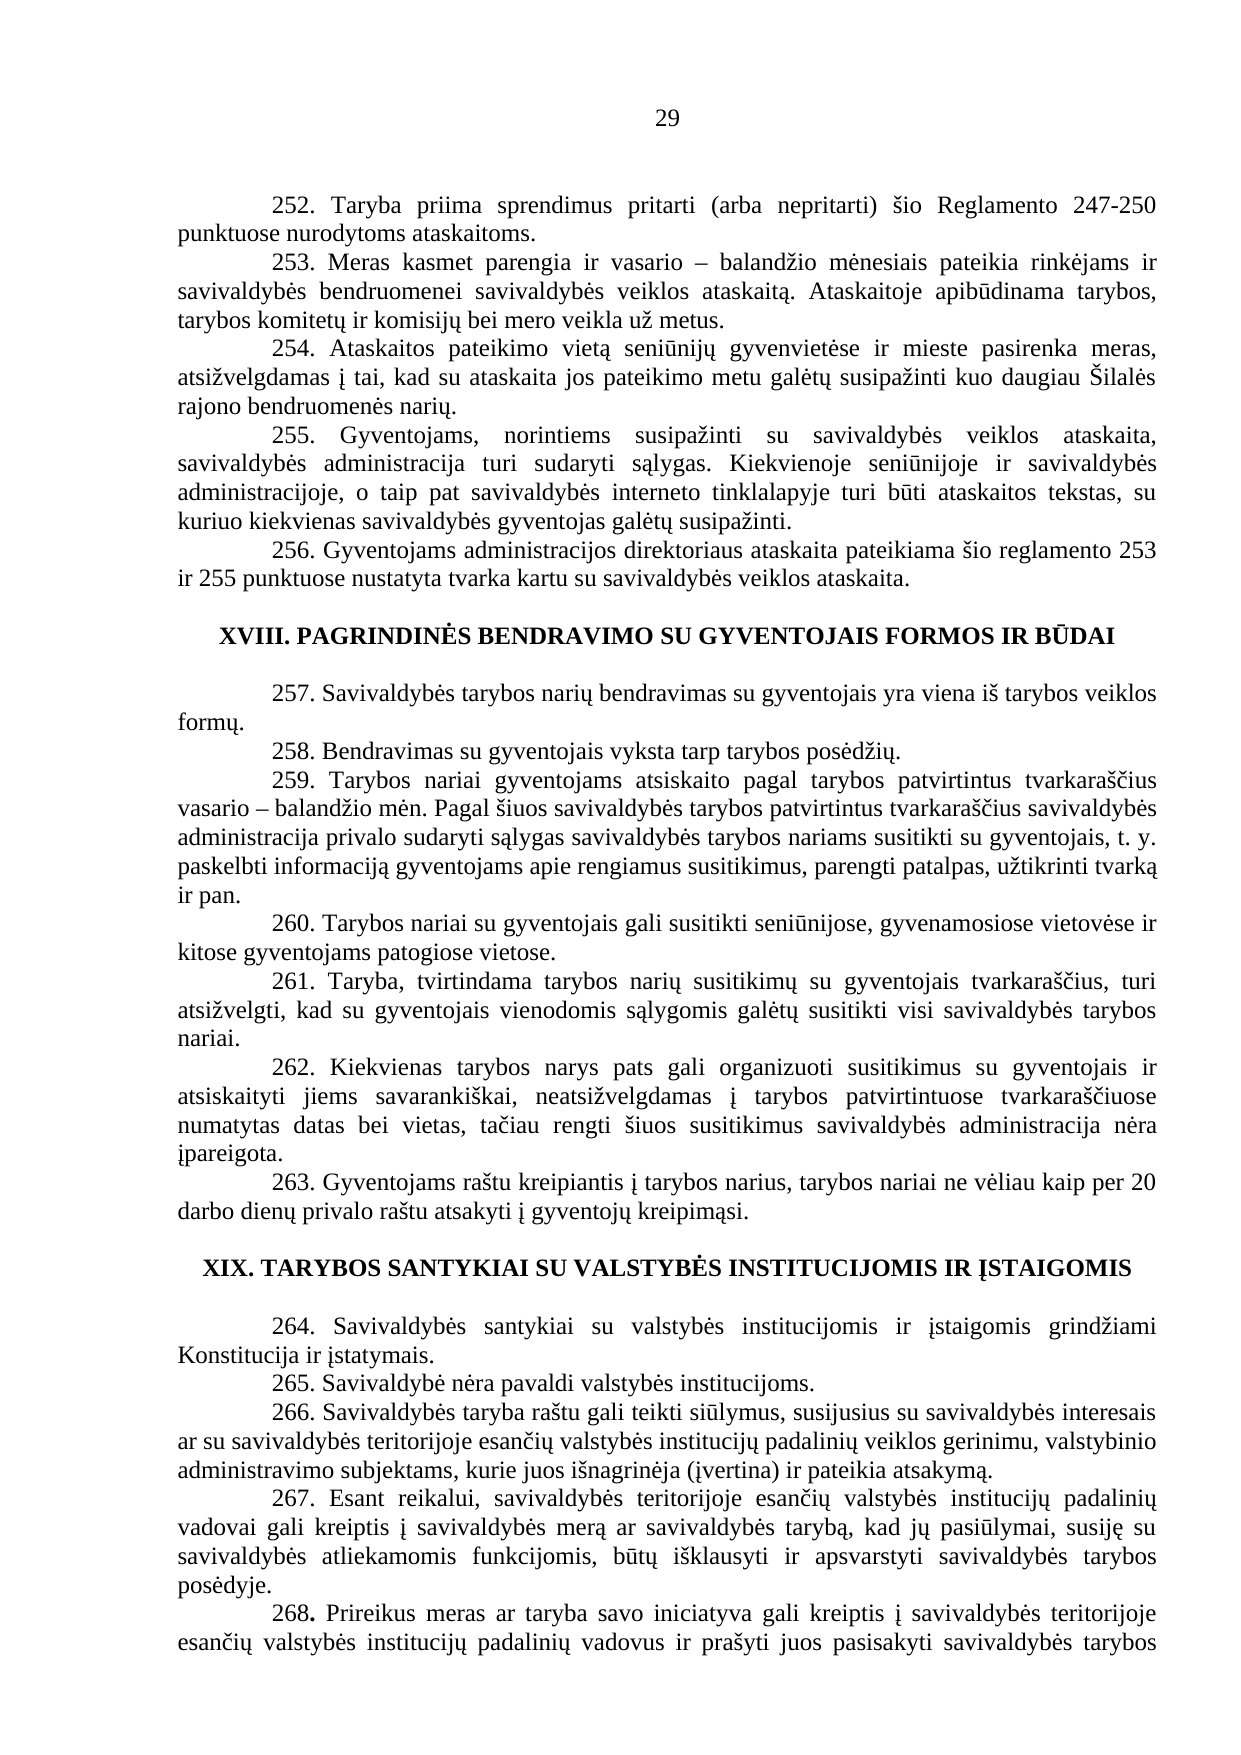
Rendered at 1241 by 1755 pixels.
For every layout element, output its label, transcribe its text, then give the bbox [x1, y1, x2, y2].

text 264. Savivaldybės santykiai su valstybės institucijomis ir įstaigomis grindžiami Konstitucija ir įstatymais. [177, 1311, 1158, 1368]
text 258. Bendravimas su gyventojais vyksta tarp tarybos posėdžių. [177, 736, 1158, 765]
text 268. Prireikus meras ar taryba savo iniciatyva gali kreiptis į savivaldybės teritorijoje esančių valstybės institucijų padalinių vadovus ir prašyti juos pasisakyti savivaldybės tarybos [177, 1598, 1158, 1656]
text 260. Tarybos nariai su gyventojais gali susitikti seniūnijose, gyvenamosiose vietovėse ir kitose gyventojams patogiose vietose. [177, 908, 1158, 966]
text 265. Savivaldybė nėra pavaldi valstybės institucijoms. [177, 1368, 1158, 1397]
text 266. Savivaldybės taryba raštu gali teikti siūlymus, susijusius su savivaldybės interesais ar su savivaldybės teritorijoje esančių valstybės institucijų padalinių veiklos gerinimu, valstybinio administravimo subjektams, kurie juos išnagrinėja (įvertina) ir pateikia atsakymą. [177, 1397, 1158, 1483]
text 255. Gyventojams, norintiems susipažinti su savivaldybės veiklos ataskaita, savivaldybės administracija turi sudaryti sąlygas. Kiekvienoje seniūnijoje ir savivaldybės administracijoje, o taip pat savivaldybės interneto tinklalapyje turi būti ataskaitos tekstas, su kuriuo kiekvienas savivaldybės gyventojas galėtų susipažinti. [177, 420, 1158, 535]
text 261. Taryba, tvirtindama tarybos narių susitikimų su gyventojais tvarkaraščius, turi atsižvelgti, kad su gyventojais vienodomis sąlygomis galėtų susitikti visi savivaldybės tarybos nariai. [177, 966, 1158, 1052]
text 253. Meras kasmet parengia ir vasario – balandžio mėnesiais pateikia rinkėjams ir savivaldybės bendruomenei savivaldybės veiklos ataskaitą. Ataskaitoje apibūdinama tarybos, tarybos komitetų ir komisijų bei mero veikla už metus. [177, 247, 1158, 333]
text 256. Gyventojams administracijos direktoriaus ataskaita pateikiama šio reglamento 253 ir 255 punktuose nustatyta tvarka kartu su savivaldybės veiklos ataskaita. [177, 535, 1158, 592]
text 254. Ataskaitos pateikimo vietą seniūnijų gyvenvietėse ir mieste pasirenka meras, atsižvelgdamas į tai, kad su ataskaita jos pateikimo metu galėtų susipažinti kuo daugiau Šilalės rajono bendruomenės narių. [177, 333, 1158, 420]
text 262. Kiekvienas tarybos narys pats gali organizuoti susitikimus su gyventojais ir atsiskaityti jiems savarankiškai, neatsižvelgdamas į tarybos patvirtintuose tvarkaraščiuose numatytas datas bei vietas, tačiau rengti šiuos susitikimus savivaldybės administracija nėra įpareigota. [177, 1052, 1158, 1167]
text 267. Esant reikalui, savivaldybės teritorijoje esančių valstybės institucijų padalinių vadovai gali kreiptis į savivaldybės merą ar savivaldybės tarybą, kad jų pasiūlymai, susiję su savivaldybės atliekamomis funkcijomis, būtų išklausyti ir apsvarstyti savivaldybės tarybos posėdyje. [177, 1483, 1158, 1598]
text 257. Savivaldybės tarybos narių bendravimas su gyventojais yra viena iš tarybos veiklos formų. [177, 678, 1158, 736]
text XIX. TARYBOS SANTYKIAI SU VALSTYBĖS INSTITUCIJOMIS IR ĮSTAIGOMIS [177, 1253, 1158, 1282]
text XVIII. PAGRINDINĖS BENDRAVIMO SU GYVENTOJAIS FORMOS IR BŪDAI [177, 621, 1158, 650]
text 263. Gyventojams raštu kreipiantis į tarybos narius, tarybos nariai ne vėliau kaip per 20 darbo dienų privalo raštu atsakyti į gyventojų kreipimąsi. [177, 1167, 1158, 1225]
text 259. Tarybos nariai gyventojams atsiskaito pagal tarybos patvirtintus tvarkaraščius vasario – balandžio mėn. Pagal šiuos savivaldybės tarybos patvirtintus tvarkaraščius savivaldybės administracija privalo sudaryti sąlygas savivaldybės tarybos nariams susitikti su gyventojais, t. y. paskelbti informaciją gyventojams apie rengiamus susitikimus, parengti patalpas, užtikrinti tvarką ir pan. [177, 765, 1158, 908]
text 252. Taryba priima sprendimus pritarti (arba nepritarti) šio Reglamento 247-250 punktuose nurodytoms ataskaitoms. [177, 190, 1158, 247]
